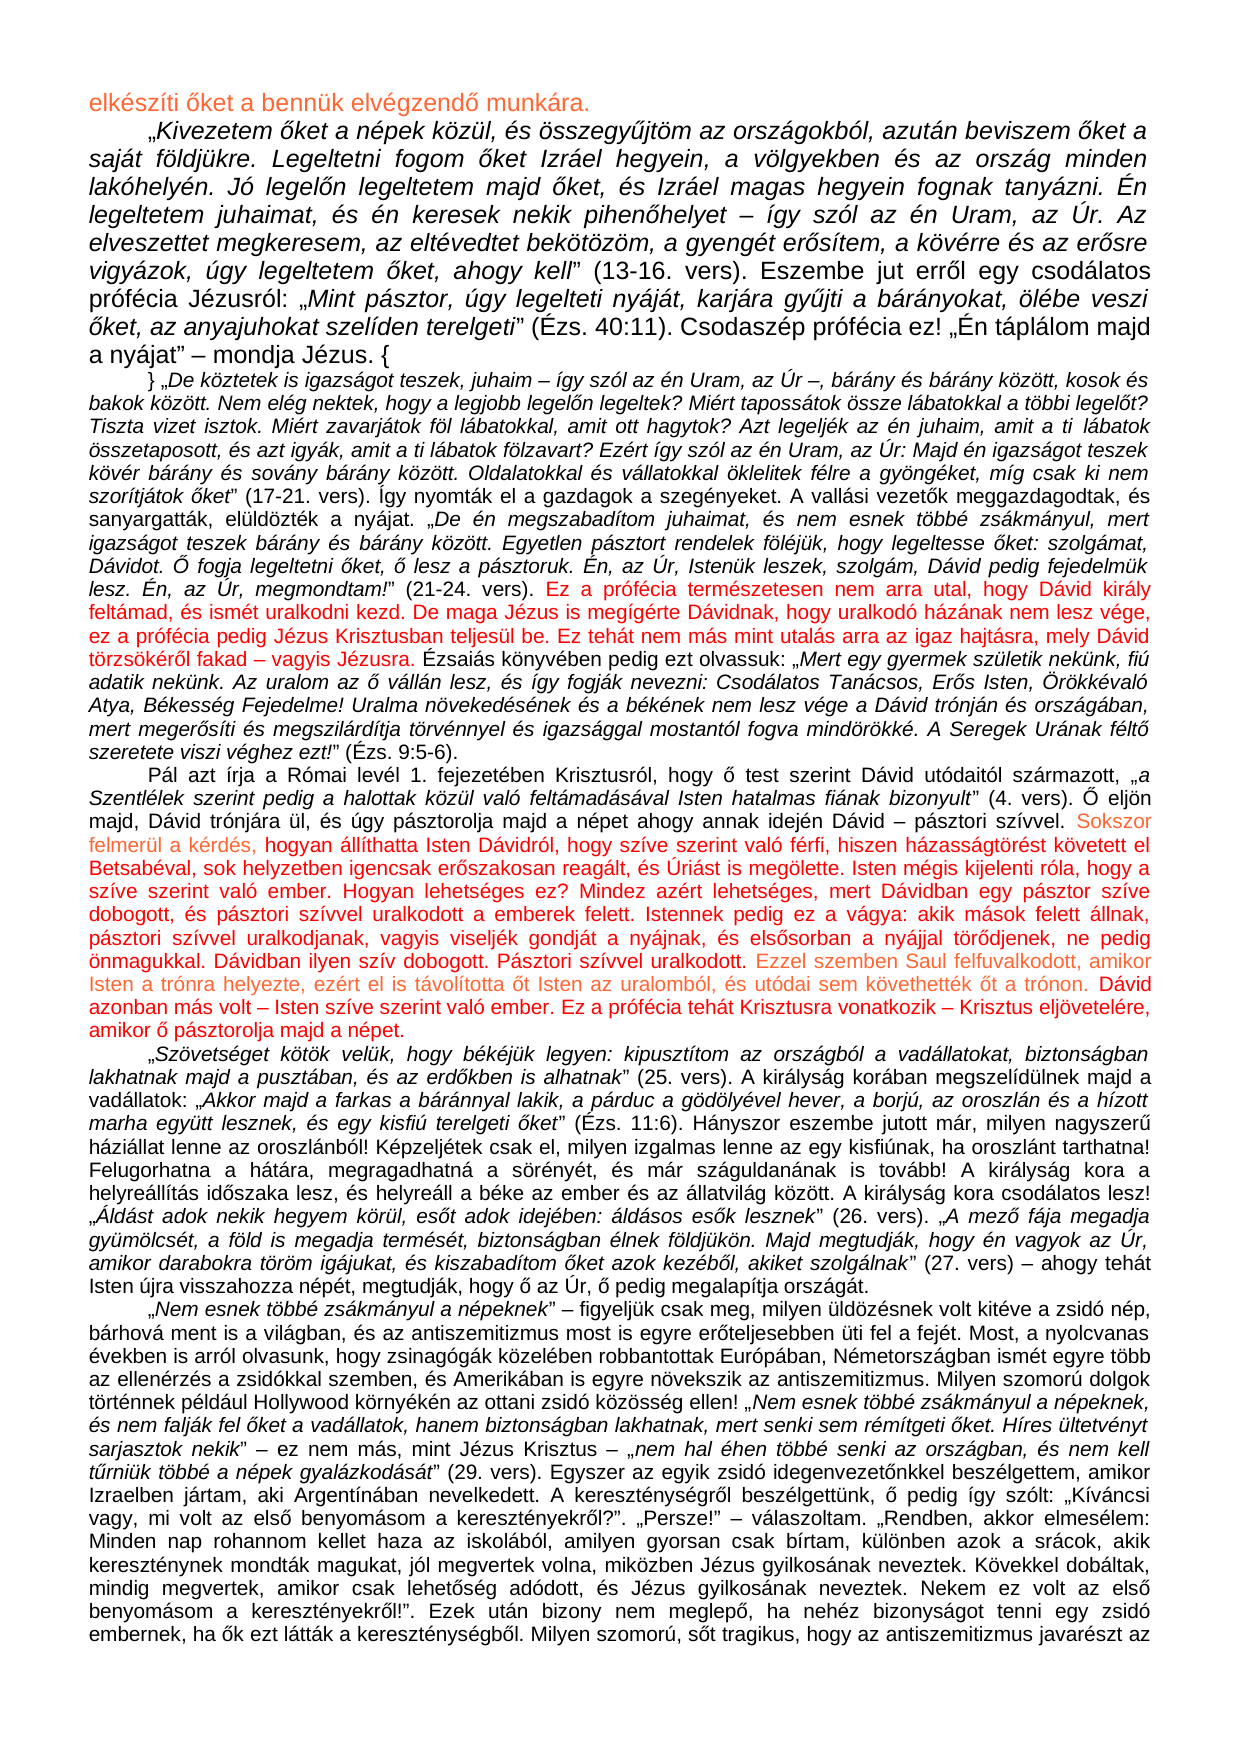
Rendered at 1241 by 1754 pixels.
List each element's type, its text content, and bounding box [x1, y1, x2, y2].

text } „De köztetek is igazságot teszek, juhaim – így szól az én Uram, az Úr –, bárány és bárány között, kosok és bakok között. Nem elég nektek, hogy a legjobb legelőn legeltek? Miért tapossátok össze lábatokkal a többi legelőt? Tiszta vizet isztok. Miért zavarjátok föl lábatokkal, amit ott hagytok? Azt legeljék az én juhaim, amit a ti lábatok összetaposott, és azt igyák, amit a ti lábatok fölzavart? Ezért így szól az én Uram, az Úr: Majd én igazságot teszek kövér bárány és sovány bárány között. Oldalatokkal és vállatokkal öklelitek félre a gyöngéket, míg csak ki nem szorítjátok őket” (17-21. vers). Így nyomták el a gazdagok a szegényeket. A vallási vezetők meggazdagodtak, és sanyargatták, elüldözték a nyájat. „De én megszabadítom juhaimat, és nem esnek többé zsákmányul, mert igazságot teszek bárány és bárány között. Egyetlen pásztort rendelek föléjük, hogy legeltesse őket: szolgámat, Dávidot. Ő fogja legeltetni őket, ő lesz a pásztoruk. Én, az Úr, Istenük leszek, szolgám, Dávid pedig fejedelmük lesz. Én, az Úr, megmondtam!” (21-24. vers). Ez a prófécia természetesen nem arra utal, hogy Dávid király feltámad, és ismét uralkodni kezd. De maga Jézus is megígérte Dávidnak, hogy uralkodó házának nem lesz vége, ez a prófécia pedig Jézus Krisztusban teljesül be. Ez tehát nem más mint utalás arra az igaz hajtásra, mely Dávid törzsökéről fakad – vagyis Jézusra. Ézsaiás könyvében pedig ezt olvassuk: „Mert egy gyermek születik nekünk, fiú adatik nekünk. Az uralom az ő vállán lesz, és így fogják nevezni: Csodálatos Tanácsos, Erős Isten, Örökkévaló Atya, Békesség Fejedelme! Uralma növekedésének és a békének nem lesz vége a Dávid trónján és országában, mert megerősíti és megszilárdítja törvénnyel és igazsággal mostantól fogva mindörökké. A Seregek Urának féltő szeretete viszi véghez ezt!” (Ézs. 9:5-6). [88, 369, 1152, 764]
text „Kivezetem őket a népek közül, és összegyűjtöm az országokból, azután beviszem őket a saját földjükre. Legeltetni fogom őket Izráel hegyein, a völgyekben és az ország minden lakóhelyén. Jó legelőn legeltetem majd őket, és Izráel magas hegyein fognak tanyázni. Én legeltetem juhaimat, és én keresek nekik pihenőhelyet – így szól az én Uram, az Úr. Az elveszettet megkeresem, az eltévedtet bekötözöm, a gyengét erősítem, a kövérre és az erősre vigyázok, úgy legeltetem őket, ahogy kell” (13-16. vers). Eszembe jut erről egy csodálatos prófécia Jézusról: „Mint pásztor, úgy legelteti nyáját, karjára gyűjti a bárányokat, ölébe veszi őket, az anyajuhokat szelíden terelgeti” (Ézs. 40:11). Csodaszép prófécia ez! „Én táplálom majd a nyájat” – mondja Jézus. { [88, 117, 1152, 369]
text „Nem esnek többé zsákmányul a népeknek” – figyeljük csak meg, milyen üldözésnek volt kitéve a zsidó nép, bárhová ment is a világban, és az antiszemitizmus most is egyre erőteljesebben üti fel a fejét. Most, a nyolcvanas években is arról olvasunk, hogy zsinagógák közelében robbantottak Európában, Németországban ismét egyre több az ellenérzés a zsidókkal szemben, és Amerikában is egyre növekszik az antiszemitizmus. Milyen szomorú dolgok történnek például Hollywood környékén az ottani zsidó közösség ellen! „Nem esnek többé zsákmányul a népeknek, és nem falják fel őket a vadállatok, hanem biztonságban lakhatnak, mert senki sem rémítgeti őket. Híres ültetvényt sarjasztok nekik” – ez nem más, mint Jézus Krisztus – „nem hal éhen többé senki az országban, és nem kell tűrniük többé a népek gyalázkodását” (29. vers). Egyszer az egyik zsidó idegenvezetőnkkel beszélgettem, amikor Izraelben jártam, aki Argentínában nevelkedett. A kereszténységről beszélgettünk, ő pedig így szólt: „Kíváncsi vagy, mi volt az első benyomásom a keresztényekről?”. „Persze!” – válaszoltam. „Rendben, akkor elmesélem: Minden nap rohannom kellet haza az iskolából, amilyen gyorsan csak bírtam, különben azok a srácok, akik kereszténynek mondták magukat, jól megvertek volna, miközben Jézus gyilkosának neveztek. Kövekkel dobáltak, mindig megvertek, amikor csak lehetőség adódott, és Jézus gyilkosának neveztek. Nekem ez volt az első benyomásom a keresztényekről!”. Ezek után bizony nem meglepő, ha nehéz bizonyságot tenni egy zsidó embernek, ha ők ezt látták a kereszténységből. Milyen szomorú, sőt tragikus, hogy az antiszemitizmus javarészt az [88, 1298, 1152, 1646]
text Pál azt írja a Római levél 1. fejezetében Krisztusról, hogy ő test szerint Dávid utódaitól származott, „a Szentlélek szerint pedig a halottak közül való feltámadásával Isten hatalmas fiának bizonyult” (4. vers). Ő eljön majd, Dávid trónjára ül, és úgy pásztorolja majd a népet ahogy annak idején Dávid – pásztori szívvel. Sokszor felmerül a kérdés, hogyan állíthatta Isten Dávidról, hogy szíve szerint való férfi, hiszen házasságtörést követett el Betsabéval, sok helyzetben igencsak erőszakosan reagált, és Úriást is megölette. Isten mégis kijelenti róla, hogy a szíve szerint való ember. Hogyan lehetséges ez? Mindez azért lehetséges, mert Dávidban egy pásztor szíve dobogott, és pásztori szívvel uralkodott a emberek felett. Istennek pedig ez a vágya: akik mások felett állnak, pásztori szívvel uralkodjanak, vagyis viseljék gondját a nyájnak, és elsősorban a nyájjal törődjenek, ne pedig önmagukkal. Dávidban ilyen szív dobogott. Pásztori szívvel uralkodott. Ezzel szemben Saul felfuvalkodott, amikor Isten a trónra helyezte, ezért el is távolította őt Isten az uralomból, és utódai sem követhették őt a trónon. Dávid azonban más volt – Isten szíve szerint való ember. Ez a prófécia tehát Krisztusra vonatkozik – Krisztus eljövetelére, amikor ő pásztorolja majd a népet. [88, 764, 1152, 1042]
text elkészíti őket a bennük elvégzendő munkára. [88, 88, 1152, 117]
text „Szövetséget kötök velük, hogy békéjük legyen: kipusztítom az országból a vadállatokat, biztonságban lakhatnak majd a pusztában, és az erdőkben is alhatnak” (25. vers). A királyság korában megszelídülnek majd a vadállatok: „Akkor majd a farkas a báránnyal lakik, a párduc a gödölyével hever, a borjú, az oroszlán és a hízott marha együtt lesznek, és egy kisfiú terelgeti őket” (Ézs. 11:6). Hányszor eszembe jutott már, milyen nagyszerű háziállat lenne az oroszlánból! Képzeljétek csak el, milyen izgalmas lenne az egy kisfiúnak, ha oroszlánt tarthatna! Felugorhatna a hátára, megragadhatná a sörényét, és már száguldanának is tovább! A királyság kora a helyreállítás időszaka lesz, és helyreáll a béke az ember és az állatvilág között. A királyság kora csodálatos lesz! „Áldást adok nekik hegyem körül, esőt adok idejében: áldásos esők lesznek” (26. vers). „A mező fája megadja gyümölcsét, a föld is megadja termését, biztonságban élnek földjükön. Majd megtudják, hogy én vagyok az Úr, amikor darabokra töröm igájukat, és kiszabadítom őket azok kezéből, akiket szolgálnak” (27. vers) – ahogy tehát Isten újra visszahozza népét, megtudják, hogy ő az Úr, ő pedig megalapítja országát. [88, 1042, 1152, 1298]
